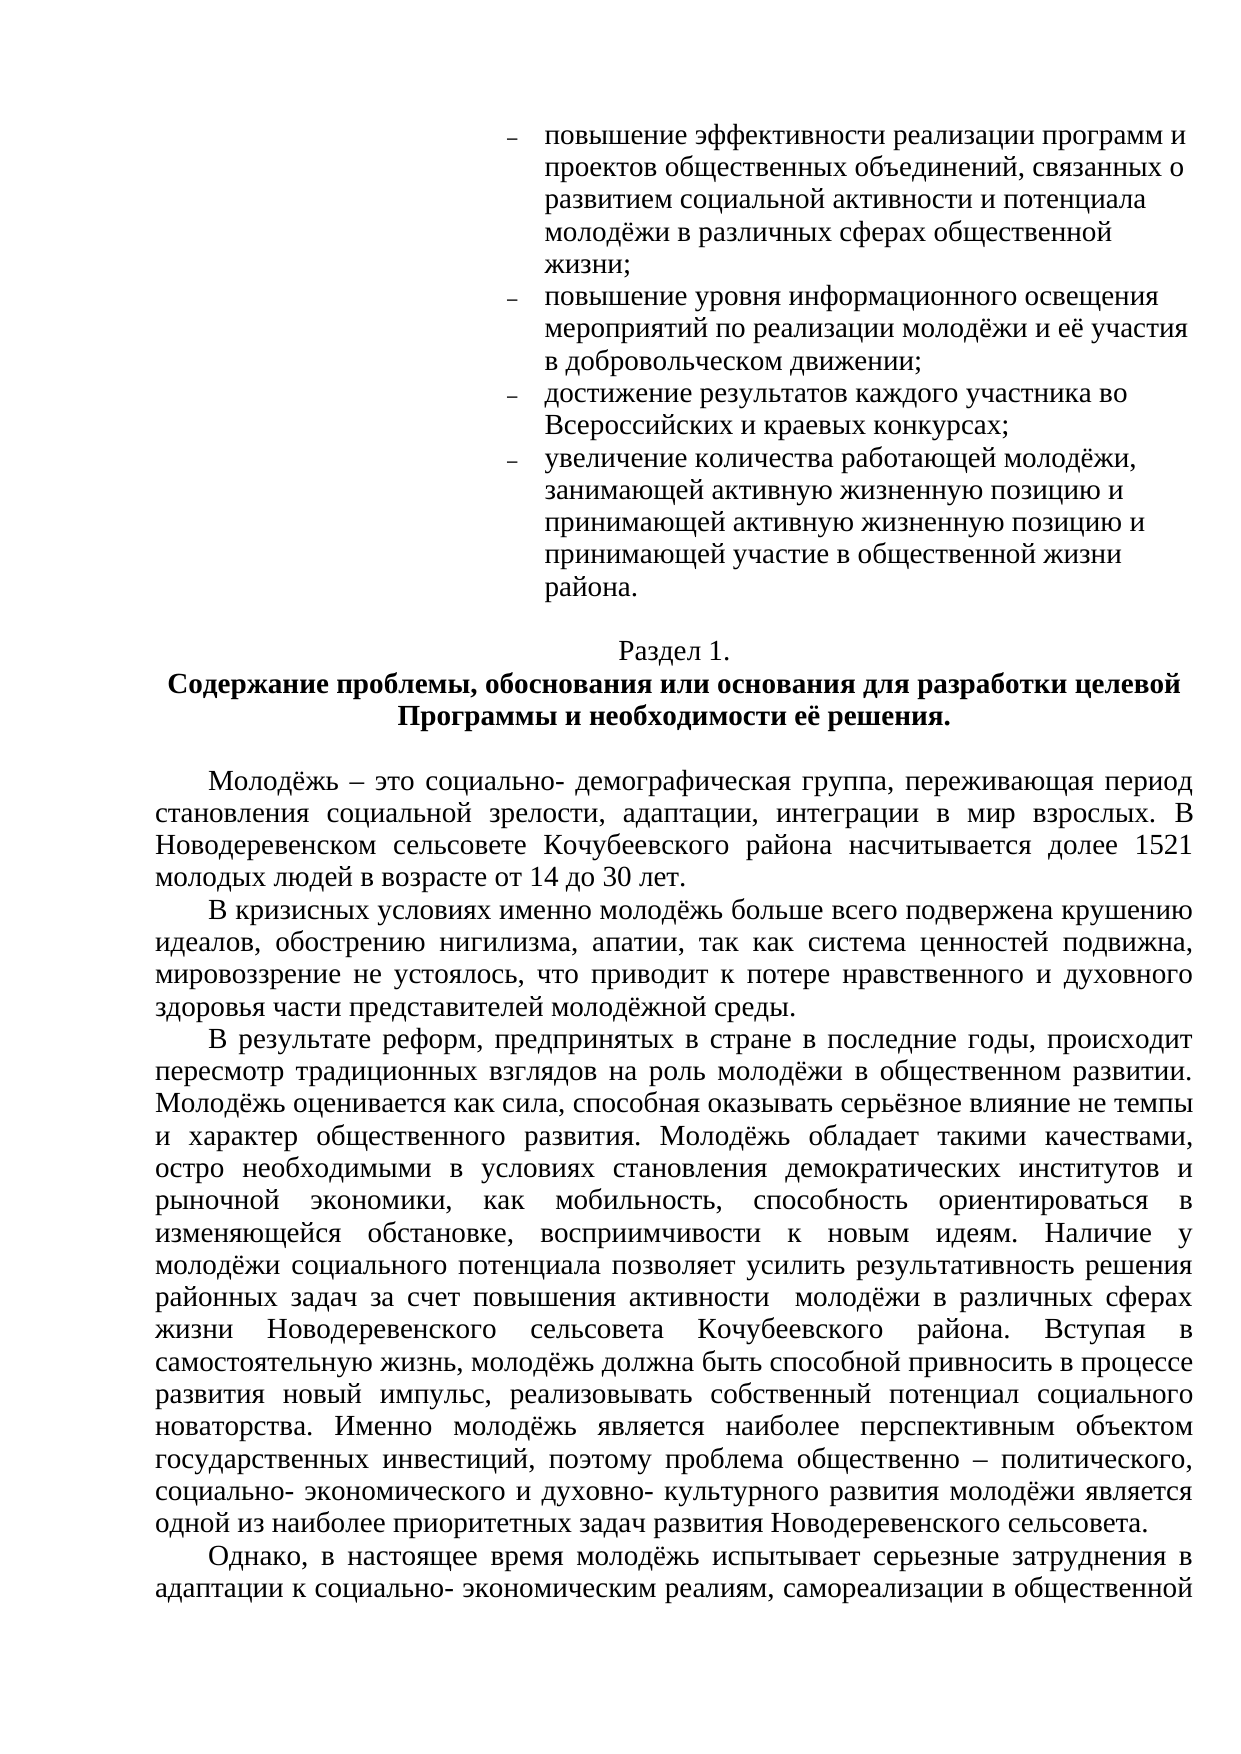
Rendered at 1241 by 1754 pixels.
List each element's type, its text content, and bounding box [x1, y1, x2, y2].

text В кризисных условиях именно молодёжь больше всего подвержена крушению идеалов, обострению нигилизма, апатии, так как система ценностей подвижна, мировоззрение не устоялось, что приводит к потере нравственного и духовного здоровья части представителей молодёжной среды. [155, 893, 1194, 1022]
text Раздел 1. [155, 635, 1194, 667]
table_cell повышение толерантности в молодёжной среде, формирование у молодёжи патриотизма, уважения к истории, культуре, увеличение количества молодёжи, привлечённой к общественной жизни района; распространение в молодёжной среде культуры здорового образа жизни, увеличение числа молодёжи, систематически занимающейся физической культурой и спортом; развитие системы профилактики наркомании, алкоголизма, табакокурения и правонарушений среди молодёжи; повышение эффективности реализации программ и проектов общественных объединений, связанных о развитием социальной активности и потенциала молодёжи в различных сферах общественной жизни; повышение уровня информационного освещения мероприятий по реализации молодёжи и её участия в добровольческом движении; достижение результатов каждого участника во Всероссийских и краевых конкурсах; увеличение количества работающей молодёжи, занимающей активную жизненную позицию и принимающей активную жизненную позицию и принимающей участие в общественной жизни района. [496, 118, 1200, 602]
text Содержание проблемы, обоснования или основания для разработки целевой Программы и необходимости её решения. [155, 667, 1194, 732]
text Молодёжь – это социально- демографическая группа, переживающая период становления социальной зрелости, адаптации, интеграции в мир взрослых. В Новодеревенском сельсовете Кочубеевского района насчитывается долее 1521 молодых людей в возрасте от 14 до 30 лет. [155, 764, 1194, 893]
text Однако, в настоящее время молодёжь испытывает серьезные затруднения в адаптации к социально- экономическим реалиям, самореализации в общественной [155, 1539, 1194, 1603]
text В результате реформ, предпринятых в стране в последние годы, происходит пересмотр традиционных взглядов на роль молодёжи в общественном развитии. Молодёжь оценивается как сила, способная оказывать серьёзное влияние не темпы и характер общественного развития. Молодёжь обладает такими качествами, остро необходимыми в условиях становления демократических институтов и рыночной экономики, как мобильность, способность ориентироваться в изменяющейся обстановке, восприимчивости к новым идеям. Наличие у молодёжи социального потенциала позволяет усилить результативность решения районных задач за счет повышения активности молодёжи в различных сферах жизни Новодеревенского сельсовета Кочубеевского района. Вступая в самостоятельную жизнь, молодёжь должна быть способной привносить в процессе развития новый импульс, реализовывать собственный потенциал социального новаторства. Именно молодёжь является наиболее перспективным объектом государственных инвестиций, поэтому проблема общественно – политического, социально- экономического и духовно- культурного развития молодёжи является одной из наиболее приоритетных задач развития Новодеревенского сельсовета. [155, 1022, 1194, 1539]
table_cell [155, 118, 496, 602]
